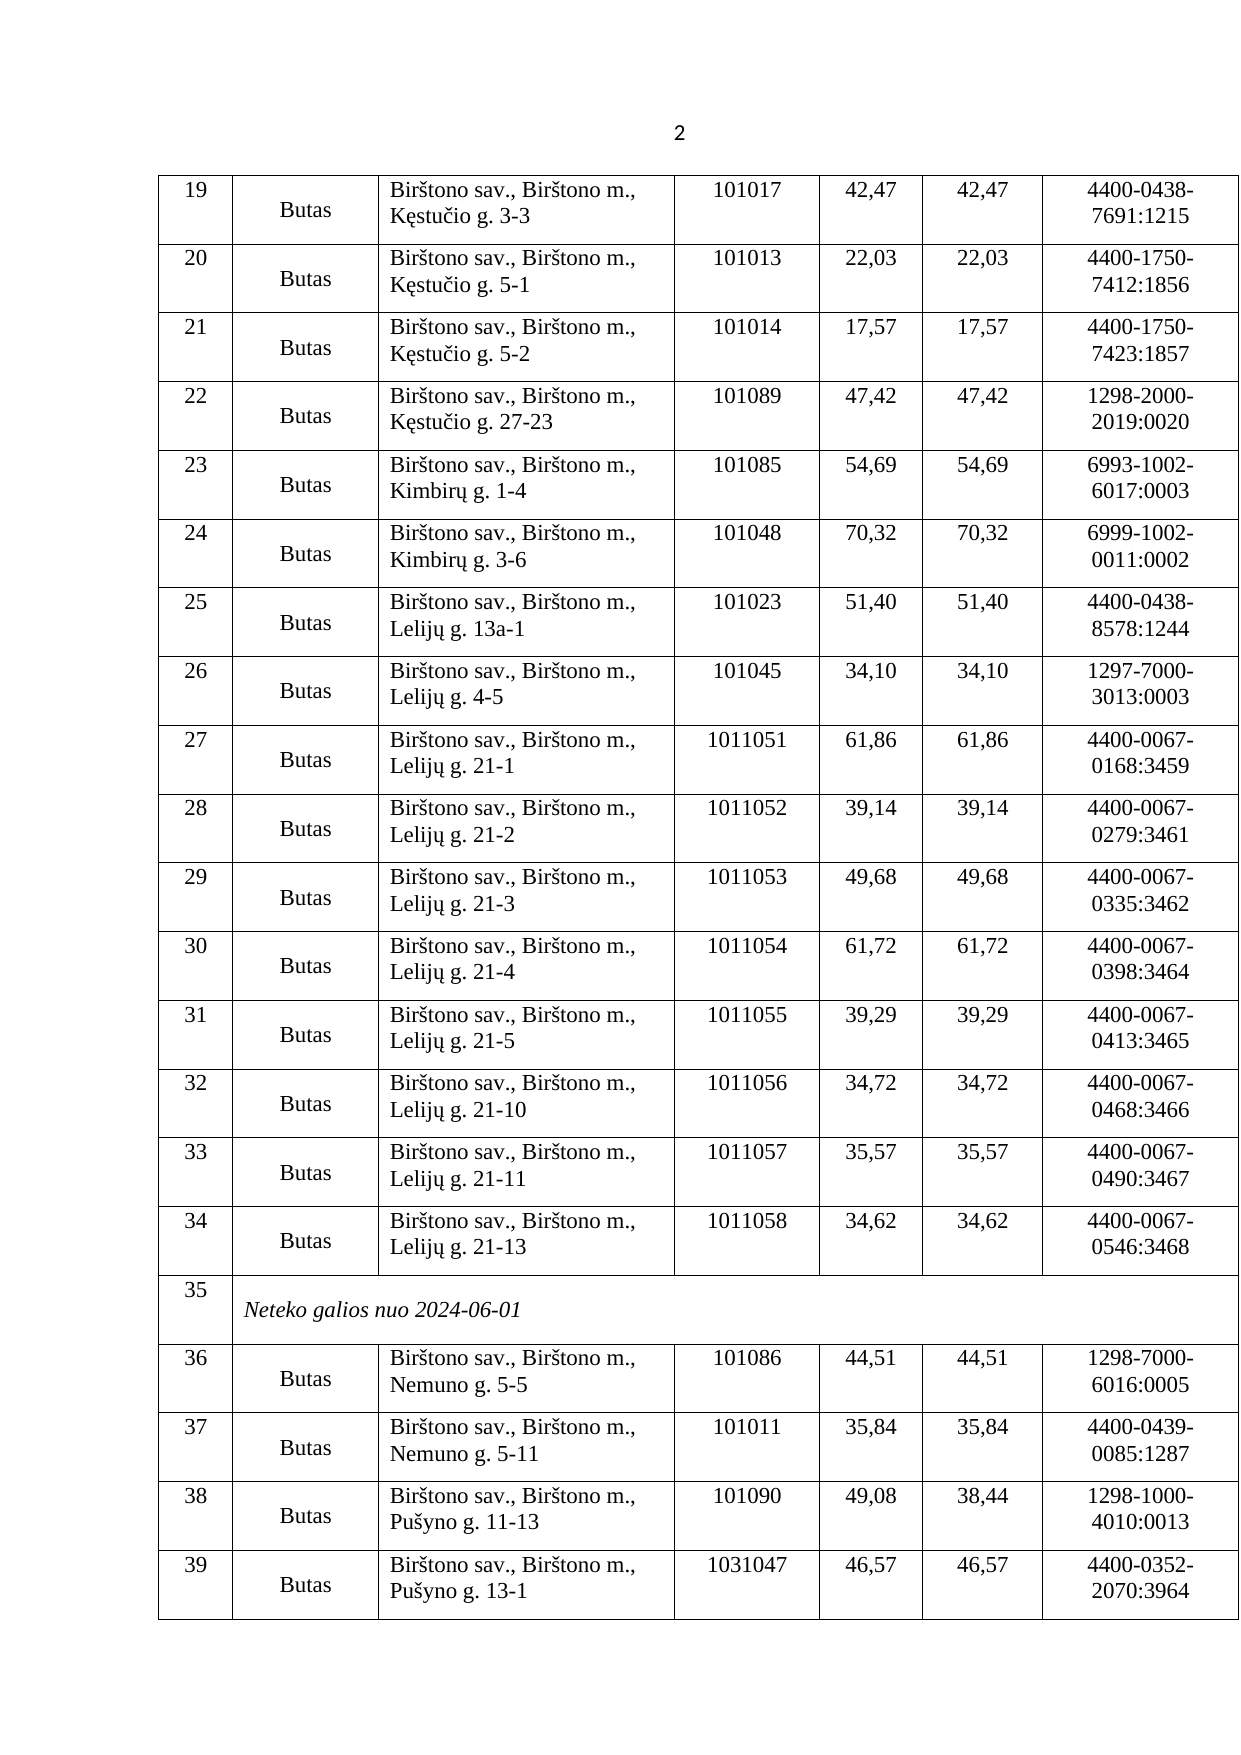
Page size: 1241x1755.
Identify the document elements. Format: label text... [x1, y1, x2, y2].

table_cell Birštono sav., Birštono m., Lelijų g. 21-2 [379, 795, 674, 862]
table_cell 1298-1000-4010:0013 [1043, 1482, 1238, 1550]
table_cell 1298-7000-6016:0005 [1043, 1345, 1238, 1412]
table_cell 70,32 [820, 520, 922, 587]
table_cell 23 [159, 451, 232, 518]
table_cell 39,14 [923, 795, 1042, 862]
table_cell 54,69 [820, 451, 922, 518]
table_cell Birštono sav., Birštono m., Kęstučio g. 27-23 [379, 382, 674, 450]
table_cell Birštono sav., Birštono m., Kęstučio g. 5-1 [379, 245, 674, 312]
table_cell 54,69 [923, 451, 1042, 518]
table_cell 44,51 [820, 1345, 922, 1412]
table_cell 1011055 [675, 1001, 819, 1068]
table_cell 34,62 [820, 1207, 922, 1275]
table_cell Birštono sav., Birštono m., Lelijų g. 21-1 [379, 726, 674, 793]
table_cell 101086 [675, 1345, 819, 1412]
table_cell Birštono sav., Birštono m., Nemuno g. 5-5 [379, 1345, 674, 1412]
table_cell 101089 [675, 382, 819, 450]
table_cell 101014 [675, 313, 819, 381]
table_cell 25 [159, 588, 232, 656]
table_cell 1011057 [675, 1138, 819, 1206]
table_cell 46,57 [923, 1551, 1042, 1618]
table_cell Butas [233, 313, 378, 381]
table_cell 34,72 [923, 1070, 1042, 1137]
table_cell 22,03 [923, 245, 1042, 312]
table_cell Birštono sav., Birštono m., Lelijų g. 4-5 [379, 657, 674, 725]
table_cell 101090 [675, 1482, 819, 1550]
table_cell 51,40 [820, 588, 922, 656]
table_cell Butas [233, 1001, 378, 1068]
table_cell 34,10 [923, 657, 1042, 725]
table_cell 61,86 [923, 726, 1042, 793]
table_cell 4400-0067-0168:3459 [1043, 726, 1238, 793]
table_cell 36 [159, 1345, 232, 1412]
table_cell Birštono sav., Birštono m., Lelijų g. 21-5 [379, 1001, 674, 1068]
table_cell 101045 [675, 657, 819, 725]
table_cell Butas [233, 588, 378, 656]
table_cell 37 [159, 1413, 232, 1481]
table_cell 4400-0067-0490:3467 [1043, 1138, 1238, 1206]
table_cell 34,72 [820, 1070, 922, 1137]
table_cell 22 [159, 382, 232, 450]
table_cell Birštono sav., Birštono m., Kęstučio g. 5-2 [379, 313, 674, 381]
table_cell 61,72 [820, 932, 922, 1000]
table_cell 21 [159, 313, 232, 381]
table_cell Butas [233, 932, 378, 1000]
table_cell 34 [159, 1207, 232, 1275]
table_cell 49,68 [923, 863, 1042, 931]
table_cell Birštono sav., Birštono m., Kęstučio g. 3-3 [379, 176, 674, 243]
table_cell 38,44 [923, 1482, 1042, 1550]
table_cell 61,72 [923, 932, 1042, 1000]
table_cell 1031047 [675, 1551, 819, 1618]
table_cell 35,57 [923, 1138, 1042, 1206]
table_cell Butas [233, 657, 378, 725]
table_cell 26 [159, 657, 232, 725]
table_cell 4400-0439-0085:1287 [1043, 1413, 1238, 1481]
table_cell 101017 [675, 176, 819, 243]
table_cell 38 [159, 1482, 232, 1550]
table_cell Butas [233, 863, 378, 931]
table_cell 35,57 [820, 1138, 922, 1206]
table_cell 4400-0352-2070:3964 [1043, 1551, 1238, 1618]
table_cell Butas [233, 1551, 378, 1618]
table_cell 34,62 [923, 1207, 1042, 1275]
table_cell Butas [233, 726, 378, 793]
table_cell 22,03 [820, 245, 922, 312]
table_cell 17,57 [923, 313, 1042, 381]
table_cell 4400-0067-0413:3465 [1043, 1001, 1238, 1068]
table_cell Birštono sav., Birštono m., Kimbirų g. 3-6 [379, 520, 674, 587]
table_cell Birštono sav., Birštono m., Pušyno g. 11-13 [379, 1482, 674, 1550]
table_cell 70,32 [923, 520, 1042, 587]
table_cell 49,08 [820, 1482, 922, 1550]
table_cell 4400-0438-7691:1215 [1043, 176, 1238, 243]
table_cell 31 [159, 1001, 232, 1068]
table_cell 47,42 [820, 382, 922, 450]
table_cell 1011051 [675, 726, 819, 793]
table_cell 4400-0438-8578:1244 [1043, 588, 1238, 656]
table_cell 17,57 [820, 313, 922, 381]
table_cell 4400-1750-7423:1857 [1043, 313, 1238, 381]
table_cell 101048 [675, 520, 819, 587]
table_cell 49,68 [820, 863, 922, 931]
table_cell 42,47 [923, 176, 1042, 243]
table_cell Butas [233, 176, 378, 243]
table_cell 1011052 [675, 795, 819, 862]
table_cell 1011054 [675, 932, 819, 1000]
table_cell 29 [159, 863, 232, 931]
table_cell 39,29 [923, 1001, 1042, 1068]
table_cell Birštono sav., Birštono m., Kimbirų g. 1-4 [379, 451, 674, 518]
table_cell 42,47 [820, 176, 922, 243]
table_cell 6999-1002-0011:0002 [1043, 520, 1238, 587]
table_cell Butas [233, 1070, 378, 1137]
table_cell 39,29 [820, 1001, 922, 1068]
table_cell 39,14 [820, 795, 922, 862]
table_cell 4400-0067-0398:3464 [1043, 932, 1238, 1000]
table_cell Neteko galios nuo 2024-06-01 [233, 1276, 1238, 1343]
table_cell 51,40 [923, 588, 1042, 656]
table_cell Butas [233, 1413, 378, 1481]
table_cell 4400-1750-7412:1856 [1043, 245, 1238, 312]
table_cell 39 [159, 1551, 232, 1618]
table_cell 30 [159, 932, 232, 1000]
table_cell Butas [233, 1138, 378, 1206]
table_cell 4400-0067-0335:3462 [1043, 863, 1238, 931]
table_cell Birštono sav., Birštono m., Nemuno g. 5-11 [379, 1413, 674, 1481]
table_cell 19 [159, 176, 232, 243]
table_cell Butas [233, 1207, 378, 1275]
table_cell 4400-0067-0546:3468 [1043, 1207, 1238, 1275]
table_cell 27 [159, 726, 232, 793]
table_cell 6993-1002-6017:0003 [1043, 451, 1238, 518]
table_cell 24 [159, 520, 232, 587]
table_cell Birštono sav., Birštono m., Lelijų g. 21-13 [379, 1207, 674, 1275]
table_cell 101023 [675, 588, 819, 656]
table_cell 33 [159, 1138, 232, 1206]
table_cell 4400-0067-0468:3466 [1043, 1070, 1238, 1137]
table_cell 1298-2000-2019:0020 [1043, 382, 1238, 450]
table_cell Birštono sav., Birštono m., Lelijų g. 21-4 [379, 932, 674, 1000]
table_cell 1297-7000-3013:0003 [1043, 657, 1238, 725]
table_cell Butas [233, 520, 378, 587]
table_cell 35,84 [923, 1413, 1042, 1481]
table_cell 44,51 [923, 1345, 1042, 1412]
table_cell Butas [233, 795, 378, 862]
table_cell 20 [159, 245, 232, 312]
table_cell 46,57 [820, 1551, 922, 1618]
table_cell Birštono sav., Birštono m., Pušyno g. 13-1 [379, 1551, 674, 1618]
table_cell Birštono sav., Birštono m., Lelijų g. 21-3 [379, 863, 674, 931]
table_cell Butas [233, 245, 378, 312]
table_cell 34,10 [820, 657, 922, 725]
table_cell Butas [233, 1482, 378, 1550]
table_cell Birštono sav., Birštono m., Lelijų g. 21-10 [379, 1070, 674, 1137]
table_cell 35,84 [820, 1413, 922, 1481]
table_cell 101013 [675, 245, 819, 312]
table_cell Butas [233, 382, 378, 450]
table_cell 101085 [675, 451, 819, 518]
table_cell Butas [233, 451, 378, 518]
table_cell 4400-0067-0279:3461 [1043, 795, 1238, 862]
table_cell 28 [159, 795, 232, 862]
table_cell Birštono sav., Birštono m., Lelijų g. 13a-1 [379, 588, 674, 656]
table_cell 1011053 [675, 863, 819, 931]
table_cell 1011056 [675, 1070, 819, 1137]
table_cell 35 [159, 1276, 232, 1343]
table_cell 32 [159, 1070, 232, 1137]
table_cell 47,42 [923, 382, 1042, 450]
table_cell Butas [233, 1345, 378, 1412]
table_cell 101011 [675, 1413, 819, 1481]
table_cell 61,86 [820, 726, 922, 793]
table_cell Birštono sav., Birštono m., Lelijų g. 21-11 [379, 1138, 674, 1206]
table_cell 1011058 [675, 1207, 819, 1275]
